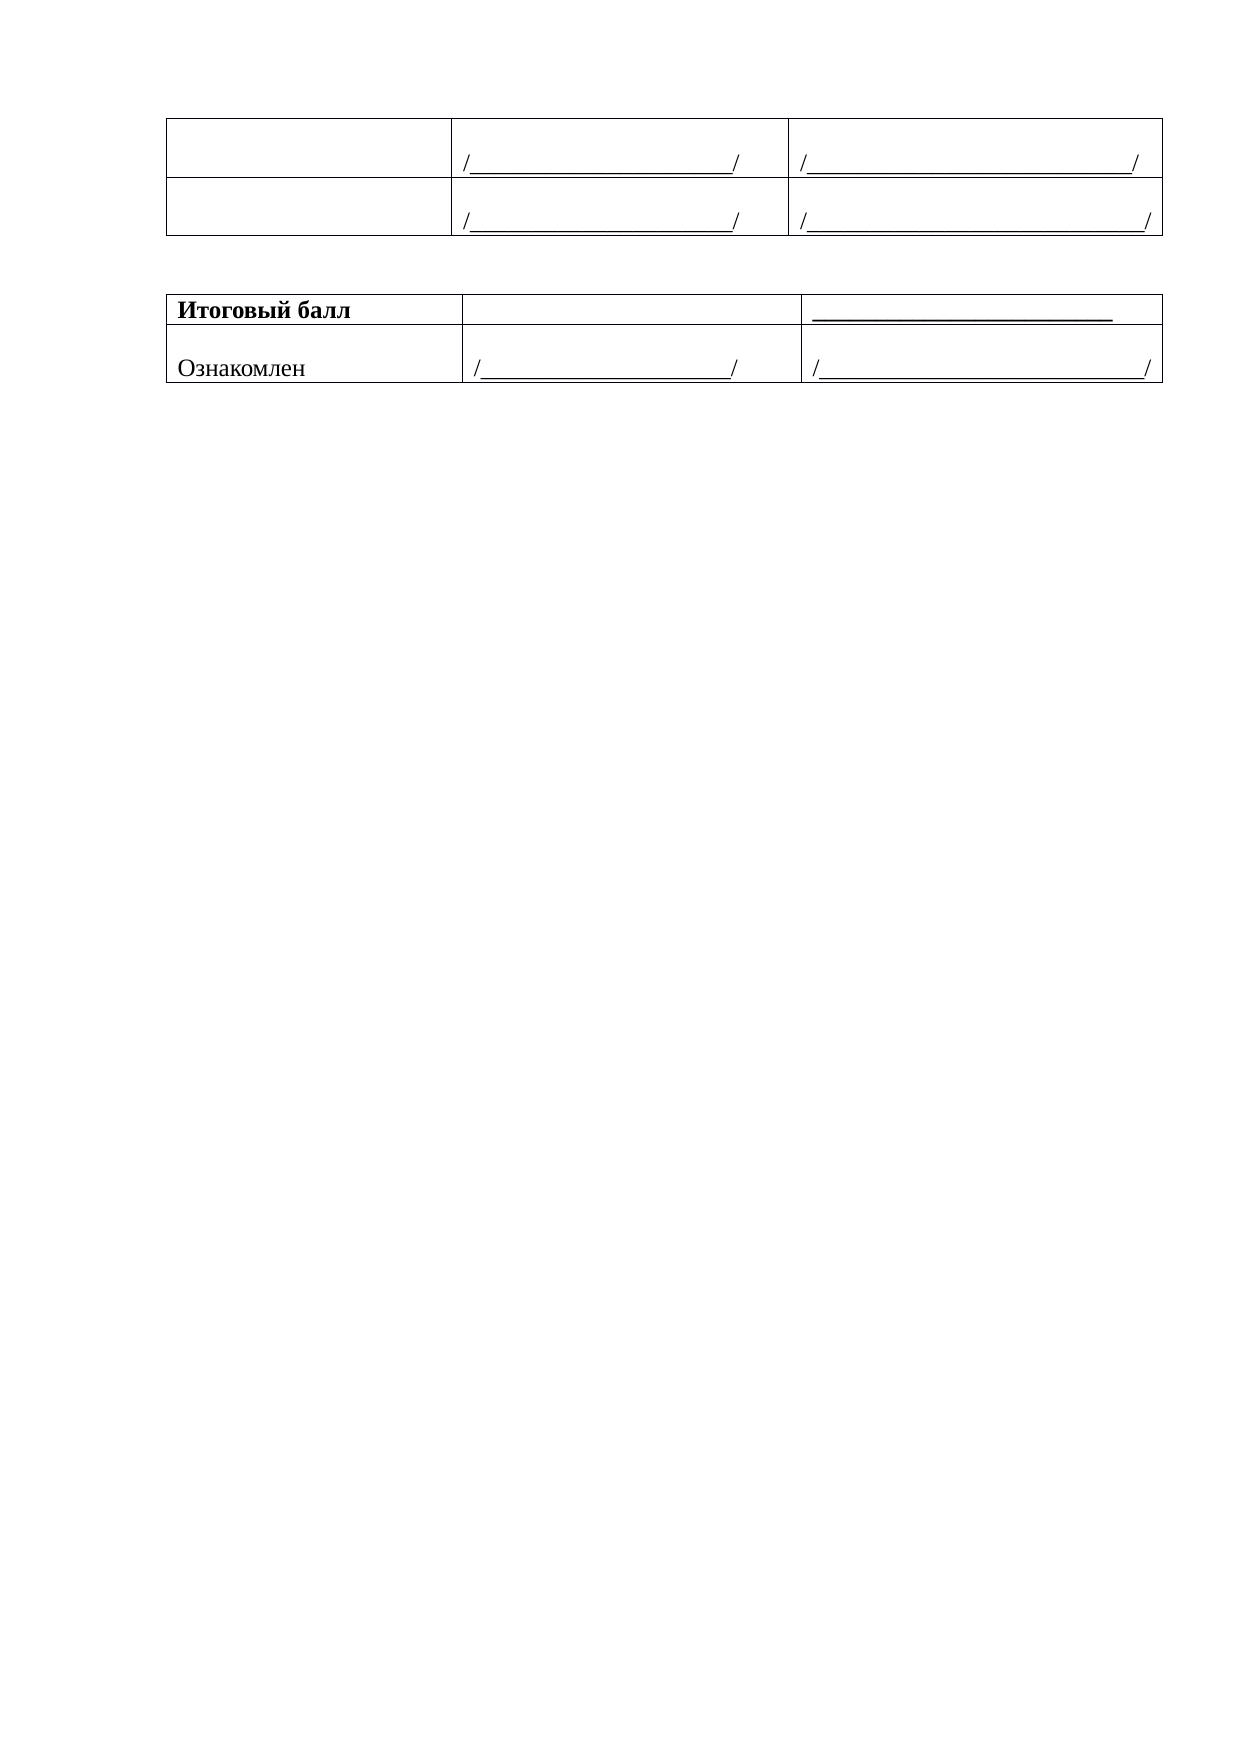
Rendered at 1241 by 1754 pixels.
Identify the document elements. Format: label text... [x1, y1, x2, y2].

table_cell /_____________________/ [452, 178, 788, 235]
table_cell Ознакомлен [167, 325, 462, 382]
table_header ________________________ [802, 295, 1162, 323]
table_cell /_____________________/ [452, 119, 788, 177]
table_cell /____________________/ [463, 325, 801, 382]
table_cell /___________________________/ [789, 178, 1162, 235]
table_header [463, 295, 801, 323]
table_cell [167, 119, 451, 177]
table_cell /__________________________/ [802, 325, 1162, 382]
table_cell [167, 178, 451, 235]
table_header Итоговый балл [167, 295, 462, 323]
table_cell /__________________________/ [789, 119, 1162, 177]
